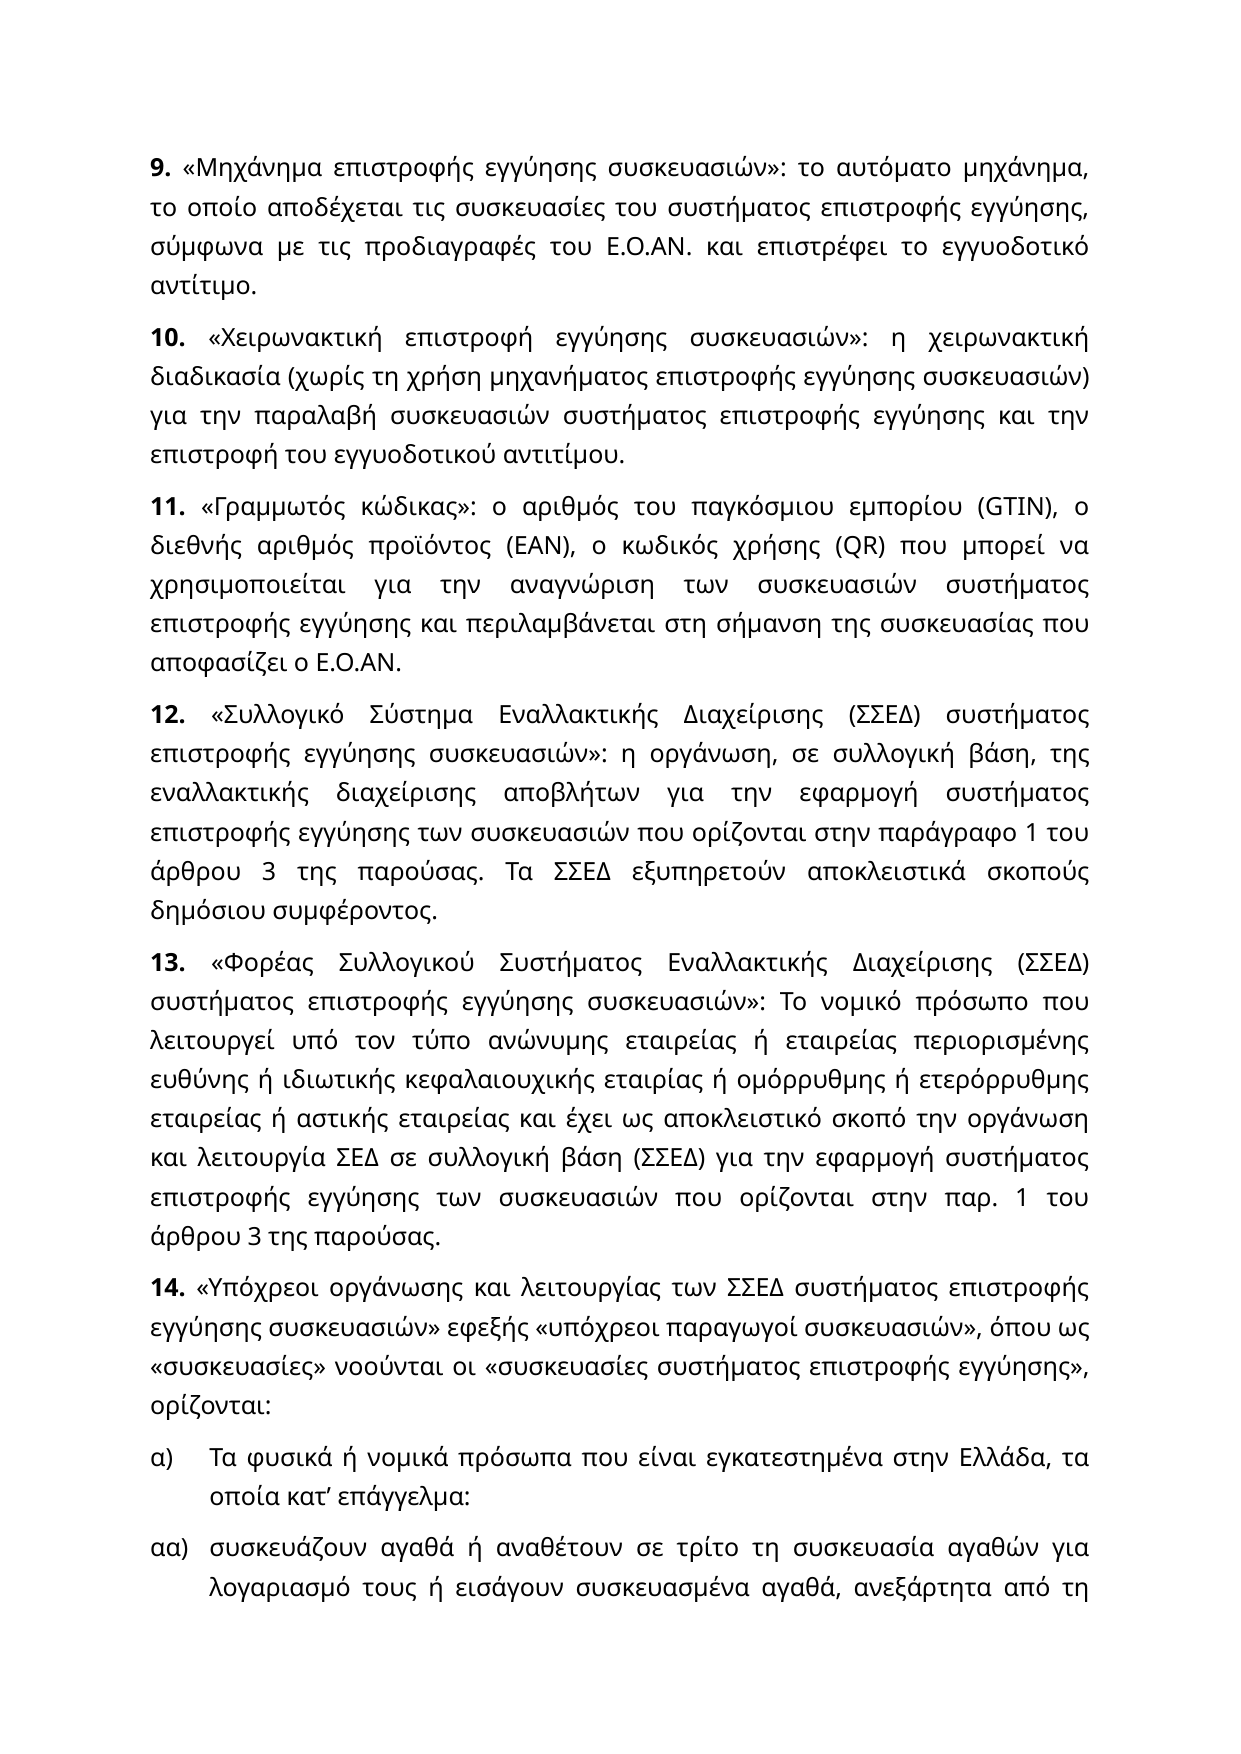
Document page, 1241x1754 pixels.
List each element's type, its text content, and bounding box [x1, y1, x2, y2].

text 12. «Συλλογικό Σύστημα Εναλλακτικής Διαχείρισης (ΣΣΕΔ) συστήματος επιστροφής εγγύησης συσκευασιών»: η οργάνωση, σε συλλογική βάση, της εναλλακτικής διαχείρισης αποβλήτων για την εφαρμογή συστήματος επιστροφής εγγύησης των συσκευασιών που ορίζονται στην παράγραφο 1 του άρθρου 3 της παρούσας. Τα ΣΣΕΔ εξυπηρετούν αποκλειστικά σκοπούς δημόσιου συμφέροντος. [150, 697, 1090, 927]
text 14. «Υπόχρεοι οργάνωσης και λειτουργίας των ΣΣΕΔ συστήματος επιστροφής εγγύησης συσκευασιών» εφεξής «υπόχρεοι παραγωγοί συσκευασιών», όπου ως «συσκευασίες» νοούνται οι «συσκευασίες συστήματος επιστροφής εγγύησης», ορίζονται: [150, 1270, 1090, 1422]
text 9. «Μηχάνημα επιστροφής εγγύησης συσκευασιών»: το αυτόματο μηχάνημα, το οποίο αποδέχεται τις συσκευασίες του συστήματος επιστροφής εγγύησης, σύμφωνα με τις προδιαγραφές του Ε.Ο.ΑΝ. και επιστρέφει το εγγυοδοτικό αντίτιμο. [150, 150, 1090, 302]
list αα) συσκευάζουν αγαθά ή αναθέτουν σε τρίτο τη συσκευασία αγαθών για λογαριασμό τους ή εισάγουν συσκευασμένα αγαθά, ανεξάρτητα από τη [150, 1530, 1090, 1603]
text 10. «Χειρωνακτική επιστροφή εγγύησης συσκευασιών»: η χειρωνακτική διαδικασία (χωρίς τη χρήση μηχανήματος επιστροφής εγγύησης συσκευασιών) για την παραλαβή συσκευασιών συστήματος επιστροφής εγγύησης και την επιστροφή του εγγυοδοτικού αντιτίμου. [150, 319, 1090, 471]
list α) Τα φυσικά ή νομικά πρόσωπα που είναι εγκατεστημένα στην Ελλάδα, τα οποία κατ’ επάγγελμα: [150, 1439, 1090, 1512]
text 11. «Γραμμωτός κώδικας»: ο αριθμός του παγκόσμιου εμπορίου (GTIN), ο διεθνής αριθμός προϊόντος (ΕΑΝ), ο κωδικός χρήσης (QR) που μπορεί να χρησιμοποιείται για την αναγνώριση των συσκευασιών συστήματος επιστροφής εγγύησης και περιλαμβάνεται στη σήμανση της συσκευασίας που αποφασίζει ο Ε.Ο.ΑΝ. [150, 488, 1090, 679]
text 13. «Φορέας Συλλογικού Συστήματος Εναλλακτικής Διαχείρισης (ΣΣΕΔ) συστήματος επιστροφής εγγύησης συσκευασιών»: Το νομικό πρόσωπο που λειτουργεί υπό τον τύπο ανώνυμης εταιρείας ή εταιρείας περιορισμένης ευθύνης ή ιδιωτικής κεφαλαιουχικής εταιρίας ή ομόρρυθμης ή ετερόρρυθμης εταιρείας ή αστικής εταιρείας και έχει ως αποκλειστικό σκοπό την οργάνωση και λειτουργία ΣΕΔ σε συλλογική βάση (ΣΣΕΔ) για την εφαρμογή συστήματος επιστροφής εγγύησης των συσκευασιών που ορίζονται στην παρ. 1 του άρθρου 3 της παρούσας. [150, 944, 1090, 1252]
